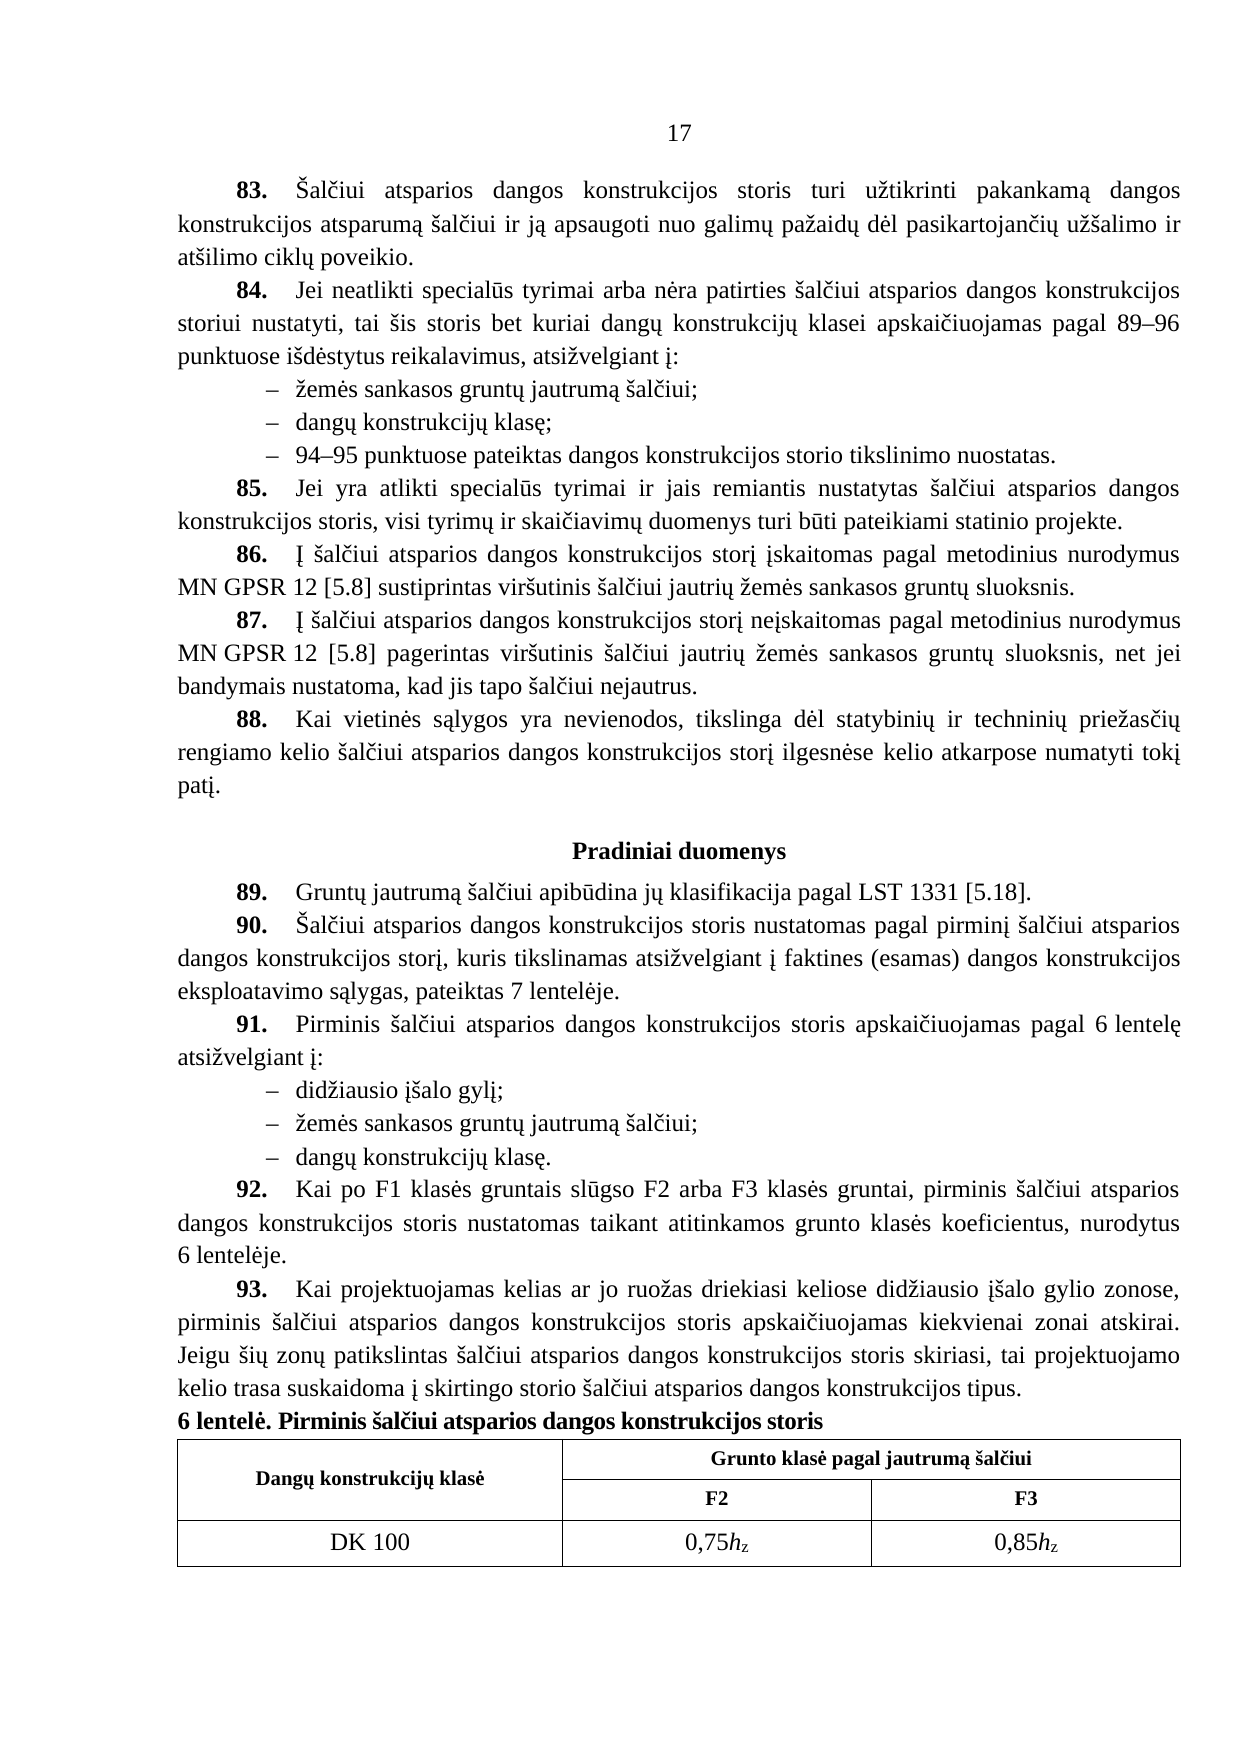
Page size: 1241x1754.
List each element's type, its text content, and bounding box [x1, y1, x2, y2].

text 86. Į šalčiui atsparios dangos konstrukcijos storį įskaitomas pagal metodinius nurodymus MN GPSR 12 [5.8] sustiprintas viršutinis šalčiui jautrių žemės sankasos gruntų sluoksnis. [177, 539, 1181, 601]
table_cell 0,75hz [563, 1521, 871, 1566]
text 84. Jei neatlikti specialūs tyrimai arba nėra patirties šalčiui atsparios dangos konstrukcijos storiui nustatyti, tai šis storis bet kuriai dangų konstrukcijų klasei apskaičiuojamas pagal 89–96 punktuose išdėstytus reikalavimus, atsižvelgiant į: [177, 275, 1181, 369]
text – dangų konstrukcijų klasę; [177, 407, 1181, 436]
text 92. Kai po F1 klasės gruntais slūgso F2 arba F3 klasės gruntai, pirminis šalčiui atsparios dangos konstrukcijos storis nustatomas taikant atitinkamos grunto klasės koeficientus, nurodytus 6 lentelėje. [177, 1174, 1181, 1269]
text 87. Į šalčiui atsparios dangos konstrukcijos storį neįskaitomas pagal metodinius nurodymus MN GPSR 12 [5.8] pagerintas viršutinis šalčiui jautrių žemės sankasos gruntų sluoksnis, net jei bandymais nustatoma, kad jis tapo šalčiui nejautrus. [177, 605, 1181, 700]
table_cell DK 100 [178, 1521, 562, 1566]
table_cell F2 [563, 1480, 871, 1520]
text 93. Kai projektuojamas kelias ar jo ruožas driekiasi keliose didžiausio įšalo gylio zonose, pirminis šalčiui atsparios dangos konstrukcijos storis apskaičiuojamas kiekvienai zonai atskirai. Jeigu šių zonų patikslintas šalčiui atsparios dangos konstrukcijos storis skiriasi, tai projektuojamo kelio trasa suskaidoma į skirtingo storio šalčiui atsparios dangos konstrukcijos tipus. [177, 1274, 1181, 1401]
text 85. Jei yra atlikti specialūs tyrimai ir jais remiantis nustatytas šalčiui atsparios dangos konstrukcijos storis, visi tyrimų ir skaičiavimų duomenys turi būti pateikiami statinio projekte. [177, 473, 1181, 534]
table_header Dangų konstrukcijų klasė [178, 1440, 562, 1520]
text 90. Šalčiui atsparios dangos konstrukcijos storis nustatomas pagal pirminį šalčiui atsparios dangos konstrukcijos storį, kuris tikslinamas atsižvelgiant į faktines (esamas) dangos konstrukcijos eksploatavimo sąlygas, pateiktas 7 lentelėje. [177, 910, 1181, 1005]
text 88. Kai vietinės sąlygos yra nevienodos, tikslinga dėl statybinių ir techninių priežasčių rengiamo kelio šalčiui atsparios dangos konstrukcijos storį ilgesnėse kelio atkarpose numatyti tokį patį. [177, 704, 1181, 799]
text 83. Šalčiui atsparios dangos konstrukcijos storis turi užtikrinti pakankamą dangos konstrukcijos atsparumą šalčiui ir ją apsaugoti nuo galimų pažaidų dėl pasikartojančių užšalimo ir atšilimo ciklų poveikio. [177, 176, 1181, 270]
text 6 lentelė. Pirminis šalčiui atsparios dangos konstrukcijos storis [177, 1406, 1181, 1434]
text – didžiausio įšalo gylį; [177, 1076, 1181, 1104]
table_cell 0,85hz [872, 1521, 1180, 1566]
text Pradiniai duomenys [177, 836, 1181, 865]
text – dangų konstrukcijų klasę. [177, 1142, 1181, 1170]
table_header Grunto klasė pagal jautrumą šalčiui [563, 1440, 1180, 1479]
text 89. Gruntų jautrumą šalčiui apibūdina jų klasifikacija pagal LST 1331 [5.18]. [177, 877, 1181, 906]
text – žemės sankasos gruntų jautrumą šalčiui; [177, 374, 1181, 402]
text 91. Pirminis šalčiui atsparios dangos konstrukcijos storis apskaičiuojamas pagal 6 lentelę atsižvelgiant į: [177, 1009, 1181, 1071]
text – žemės sankasos gruntų jautrumą šalčiui; [177, 1108, 1181, 1137]
table_cell F3 [872, 1480, 1180, 1520]
text – 94–95 punktuose pateiktas dangos konstrukcijos storio tikslinimo nuostatas. [177, 440, 1181, 468]
